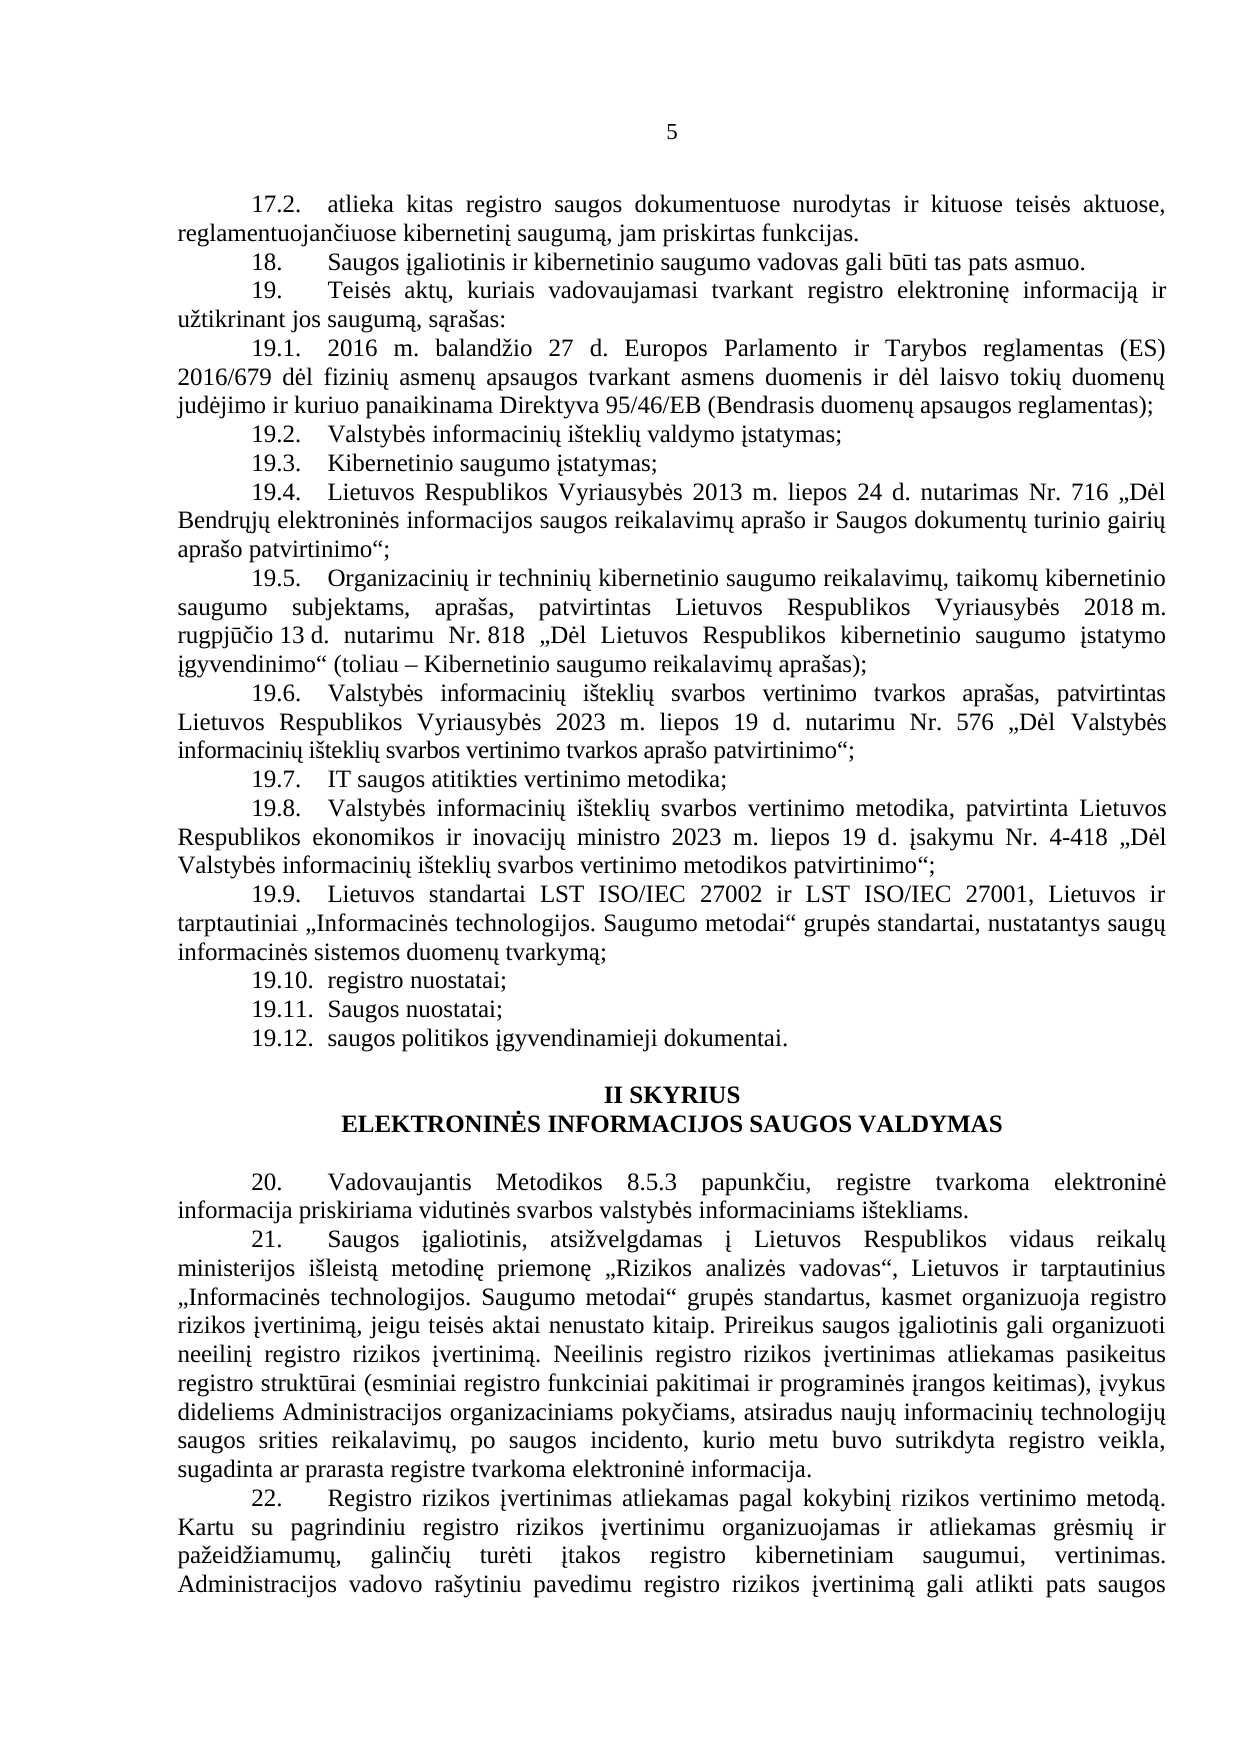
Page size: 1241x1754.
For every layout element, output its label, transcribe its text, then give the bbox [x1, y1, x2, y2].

text 19.6. Valstybės informacinių išteklių svarbos vertinimo tvarkos aprašas, patvirtintas Lietuvos Respublikos Vyriausybės 2023 m. liepos 19 d. nutarimu Nr. 576 „Dėl Valstybės informacinių išteklių svarbos vertinimo tvarkos aprašo patvirtinimo“; [177, 678, 1167, 764]
text 19.3. Kibernetinio saugumo įstatymas; [177, 448, 1167, 477]
text 20. Vadovaujantis Metodikos 8.5.3 papunkčiu, registre tvarkoma elektroninė informacija priskiriama vidutinės svarbos valstybės informaciniams ištekliams. [177, 1167, 1167, 1224]
text 17.2. atlieka kitas registro saugos dokumentuose nurodytas ir kituose teisės aktuose, reglamentuojančiuose kibernetinį saugumą, jam priskirtas funkcijas. [177, 189, 1167, 247]
text 19.5. Organizacinių ir techninių kibernetinio saugumo reikalavimų, taikomų kibernetinio saugumo subjektams, aprašas, patvirtintas Lietuvos Respublikos Vyriausybės 2018 m. rugpjūčio 13 d. nutarimu Nr. 818 „Dėl Lietuvos Respublikos kibernetinio saugumo įstatymo įgyvendinimo“ (toliau – Kibernetinio saugumo reikalavimų aprašas); [177, 563, 1167, 678]
text 19.9. Lietuvos standartai LST ISO/IEC 27002 ir LST ISO/IEC 27001, Lietuvos ir tarptautiniai „Informacinės technologijos. Saugumo metodai“ grupės standartai, nustatantys saugų informacinės sistemos duomenų tvarkymą; [177, 879, 1167, 966]
text 19. Teisės aktų, kuriais vadovaujamasi tvarkant registro elektroninę informaciją ir užtikrinant jos saugumą, sąrašas: [177, 276, 1167, 333]
text 21. Saugos įgaliotinis, atsižvelgdamas į Lietuvos Respublikos vidaus reikalų ministerijos išleistą metodinę priemonę „Rizikos analizės vadovas“, Lietuvos ir tarptautinius „Informacinės technologijos. Saugumo metodai“ grupės standartus, kasmet organizuoja registro rizikos įvertinimą, jeigu teisės aktai nenustato kitaip. Prireikus saugos įgaliotinis gali organizuoti neeilinį registro rizikos įvertinimą. Neeilinis registro rizikos įvertinimas atliekamas pasikeitus registro struktūrai (esminiai registro funkciniai pakitimai ir programinės įrangos keitimas), įvykus dideliems Administracijos organizaciniams pokyčiams, atsiradus naujų informacinių technologijų saugos srities reikalavimų, po saugos incidento, kurio metu buvo sutrikdyta registro veikla, sugadinta ar prarasta registre tvarkoma elektroninė informacija. [177, 1224, 1167, 1483]
text 19.4. Lietuvos Respublikos Vyriausybės 2013 m. liepos 24 d. nutarimas Nr. 716 „Dėl Bendrųjų elektroninės informacijos saugos reikalavimų aprašo ir Saugos dokumentų turinio gairių aprašo patvirtinimo“; [177, 477, 1167, 563]
text 19.8. Valstybės informacinių išteklių svarbos vertinimo metodika, patvirtinta Lietuvos Respublikos ekonomikos ir inovacijų ministro 2023 m. liepos 19 d. įsakymu Nr. 4-418 „Dėl Valstybės informacinių išteklių svarbos vertinimo metodikos patvirtinimo“; [177, 793, 1167, 879]
text 18. Saugos įgaliotinis ir kibernetinio saugumo vadovas gali būti tas pats asmuo. [177, 247, 1167, 276]
text 19.12. saugos politikos įgyvendinamieji dokumentai. [177, 1023, 1167, 1052]
text 22. Registro rizikos įvertinimas atliekamas pagal kokybinį rizikos vertinimo metodą. Kartu su pagrindiniu registro rizikos įvertinimu organizuojamas ir atliekamas grėsmių ir pažeidžiamumų, galinčių turėti įtakos registro kibernetiniam saugumui, vertinimas. Administracijos vadovo rašytiniu pavedimu registro rizikos įvertinimą gali atlikti pats saugos [177, 1483, 1167, 1598]
text II SKYRIUS [177, 1081, 1167, 1109]
text ELEKTRONINĖS INFORMACIJOS SAUGOS VALDYMAS [177, 1109, 1167, 1138]
text 19.10. registro nuostatai; [177, 966, 1167, 994]
text 19.1. 2016 m. balandžio 27 d. Europos Parlamento ir Tarybos reglamentas (ES) 2016/679 dėl fizinių asmenų apsaugos tvarkant asmens duomenis ir dėl laisvo tokių duomenų judėjimo ir kuriuo panaikinama Direktyva 95/46/EB (Bendrasis duomenų apsaugos reglamentas); [177, 333, 1167, 419]
text 19.7. IT saugos atitikties vertinimo metodika; [177, 764, 1167, 793]
text 19.11. Saugos nuostatai; [177, 994, 1167, 1023]
text 19.2. Valstybės informacinių išteklių valdymo įstatymas; [177, 419, 1167, 448]
